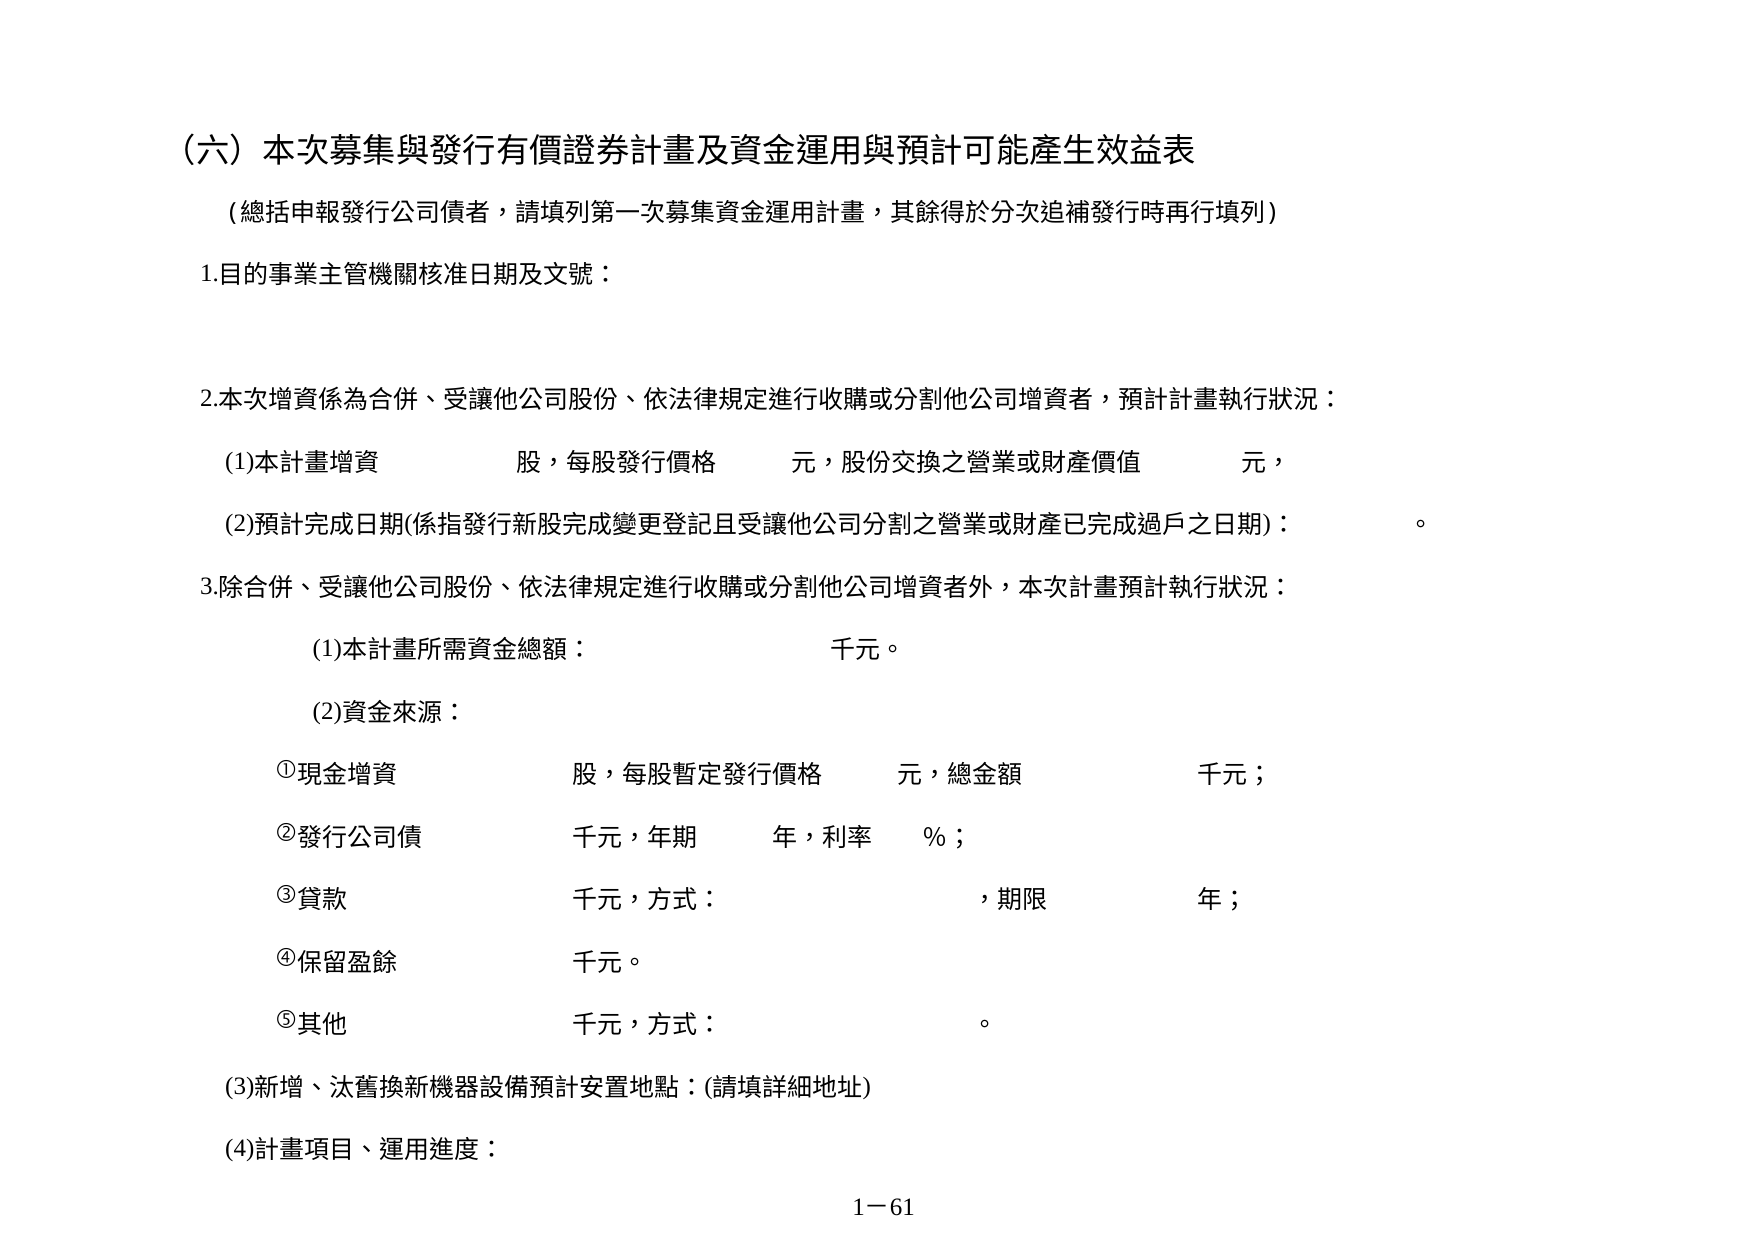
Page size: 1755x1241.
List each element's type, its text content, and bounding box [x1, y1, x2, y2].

text 發行公司債 千元，年期 年，利率 ％； [275, 794, 1604, 856]
text (2)預計完成日期(係指發行新股完成變更登記且受讓他公司分割之營業或財產已完成過戶之日期)： 。 [225, 481, 1604, 544]
list 本計畫所需資金總額： 千元。 [312, 606, 1604, 669]
text (4)計畫項目、運用進度： [225, 1106, 1604, 1169]
list 資金來源： [312, 669, 1604, 731]
text 保留盈餘 千元。 [275, 919, 1604, 981]
text 現金增資 股，每股暫定發行價格 元，總金額 千元； [275, 731, 1604, 794]
text 貸款 千元，方式： ，期限 年； [275, 856, 1604, 919]
text (1)本計畫增資 股，每股發行價格 元，股份交換之營業或財產價值 元， [225, 419, 1604, 481]
text (3)新增、汰舊換新機器設備預計安置地點：(請填詳細地址) [225, 1044, 1604, 1106]
text 2.本次增資係為合併、受讓他公司股份、依法律規定進行收購或分割他公司增資者，預計計畫執行狀況： [200, 356, 1604, 419]
text 1.目的事業主管機關核准日期及文號： [200, 231, 1604, 294]
text （六）本次募集與發行有價證券計畫及資金運用與預計可能產生效益表 [162, 106, 1604, 169]
text 其他 千元，方式： 。 [275, 981, 1604, 1044]
text 3.除合併、受讓他公司股份、依法律規定進行收購或分割他公司增資者外，本次計畫預計執行狀況： [200, 544, 1604, 606]
text (總括申報發行公司債者，請填列第一次募集資金運用計畫，其餘得於分次追補發行時再行填列) [225, 169, 1604, 231]
